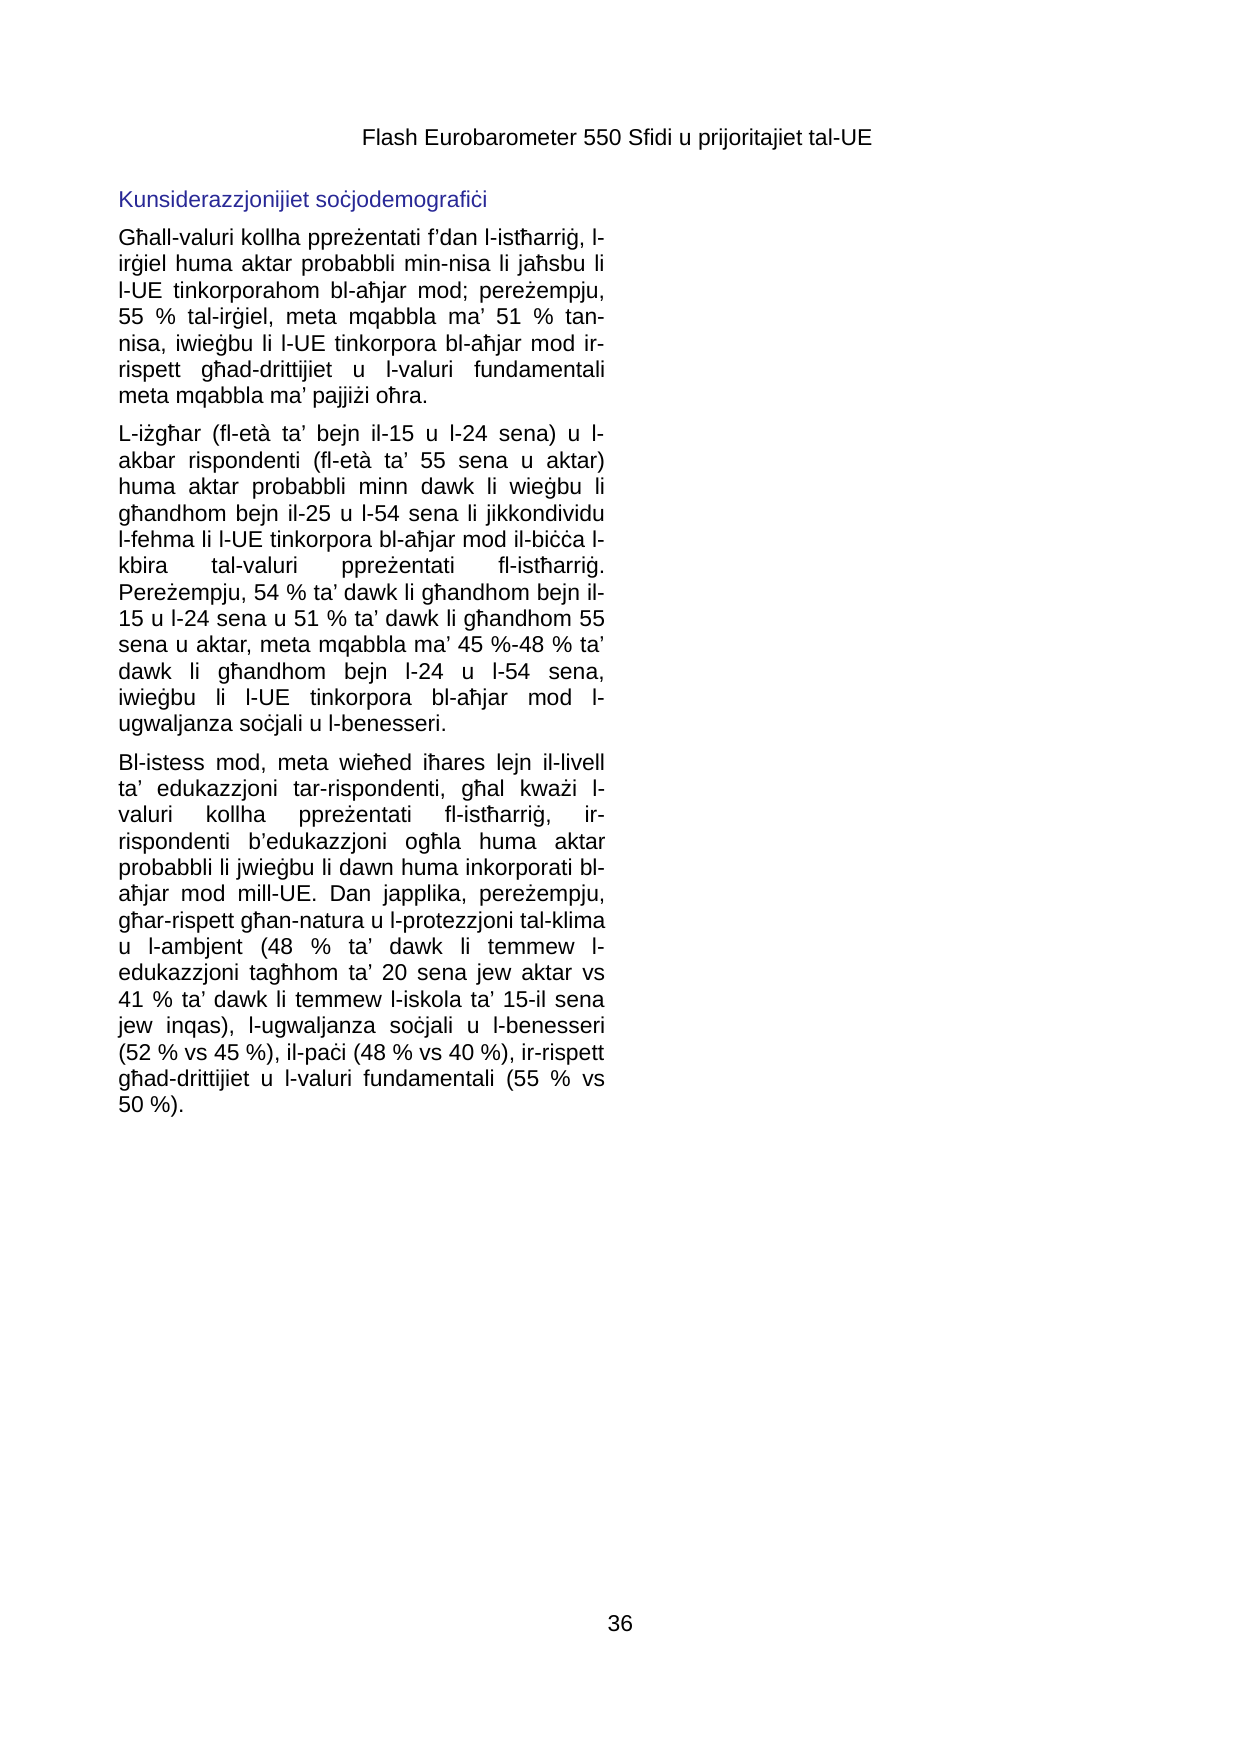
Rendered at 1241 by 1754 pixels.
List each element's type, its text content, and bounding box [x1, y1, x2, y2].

text Bl-istess mod, meta wieħed iħares lejn il-livell ta’ edukazzjoni tar-rispondenti, għal kważi l-valuri kollha ppreżentati fl-istħarriġ, ir-rispondenti b’edukazzjoni ogħla huma aktar probabbli li jwieġbu li dawn huma inkorporati bl-aħjar mod mill-UE. Dan japplika, pereżempju, għar-rispett għan-natura u l-protezzjoni tal-klima u l-ambjent (48 % ta’ dawk li temmew l-edukazzjoni tagħhom ta’ 20 sena jew aktar vs 41 % ta’ dawk li temmew l-iskola ta’ 15-il sena jew inqas), l-ugwaljanza soċjali u l-benesseri (52 % vs 45 %), il-paċi (48 % vs 40 %), ir-rispett għad-drittijiet u l-valuri fundamentali (55 % vs 50 %). [118, 748, 605, 1117]
text Għall-valuri kollha ppreżentati f’dan l-istħarriġ, l-irġiel huma aktar probabbli min-nisa li jaħsbu li l-UE tinkorporahom bl-aħjar mod; pereżempju, 55 % tal-irġiel, meta mqabbla ma’ 51 % tan-nisa, iwieġbu li l-UE tinkorpora bl-aħjar mod ir-rispett għad-drittijiet u l-valuri fundamentali meta mqabbla ma’ pajjiżi oħra. [118, 224, 605, 408]
text Kunsiderazzjonijiet soċjodemografiċi [118, 186, 605, 212]
text L-iżgħar (fl-età ta’ bejn il-15 u l-24 sena) u l-akbar rispondenti (fl-età ta’ 55 sena u aktar) huma aktar probabbli minn dawk li wieġbu li għandhom bejn il-25 u l-54 sena li jikkondividu l-fehma li l-UE tinkorpora bl-aħjar mod il-biċċa l-kbira tal-valuri ppreżentati fl-istħarriġ. Pereżempju, 54 % ta’ dawk li għandhom bejn il-15 u l-24 sena u 51 % ta’ dawk li għandhom 55 sena u aktar, meta mqabbla ma’ 45 %-48 % ta’ dawk li għandhom bejn l-24 u l-54 sena, iwieġbu li l-UE tinkorpora bl-aħjar mod l-ugwaljanza soċjali u l-benesseri. [118, 420, 605, 737]
